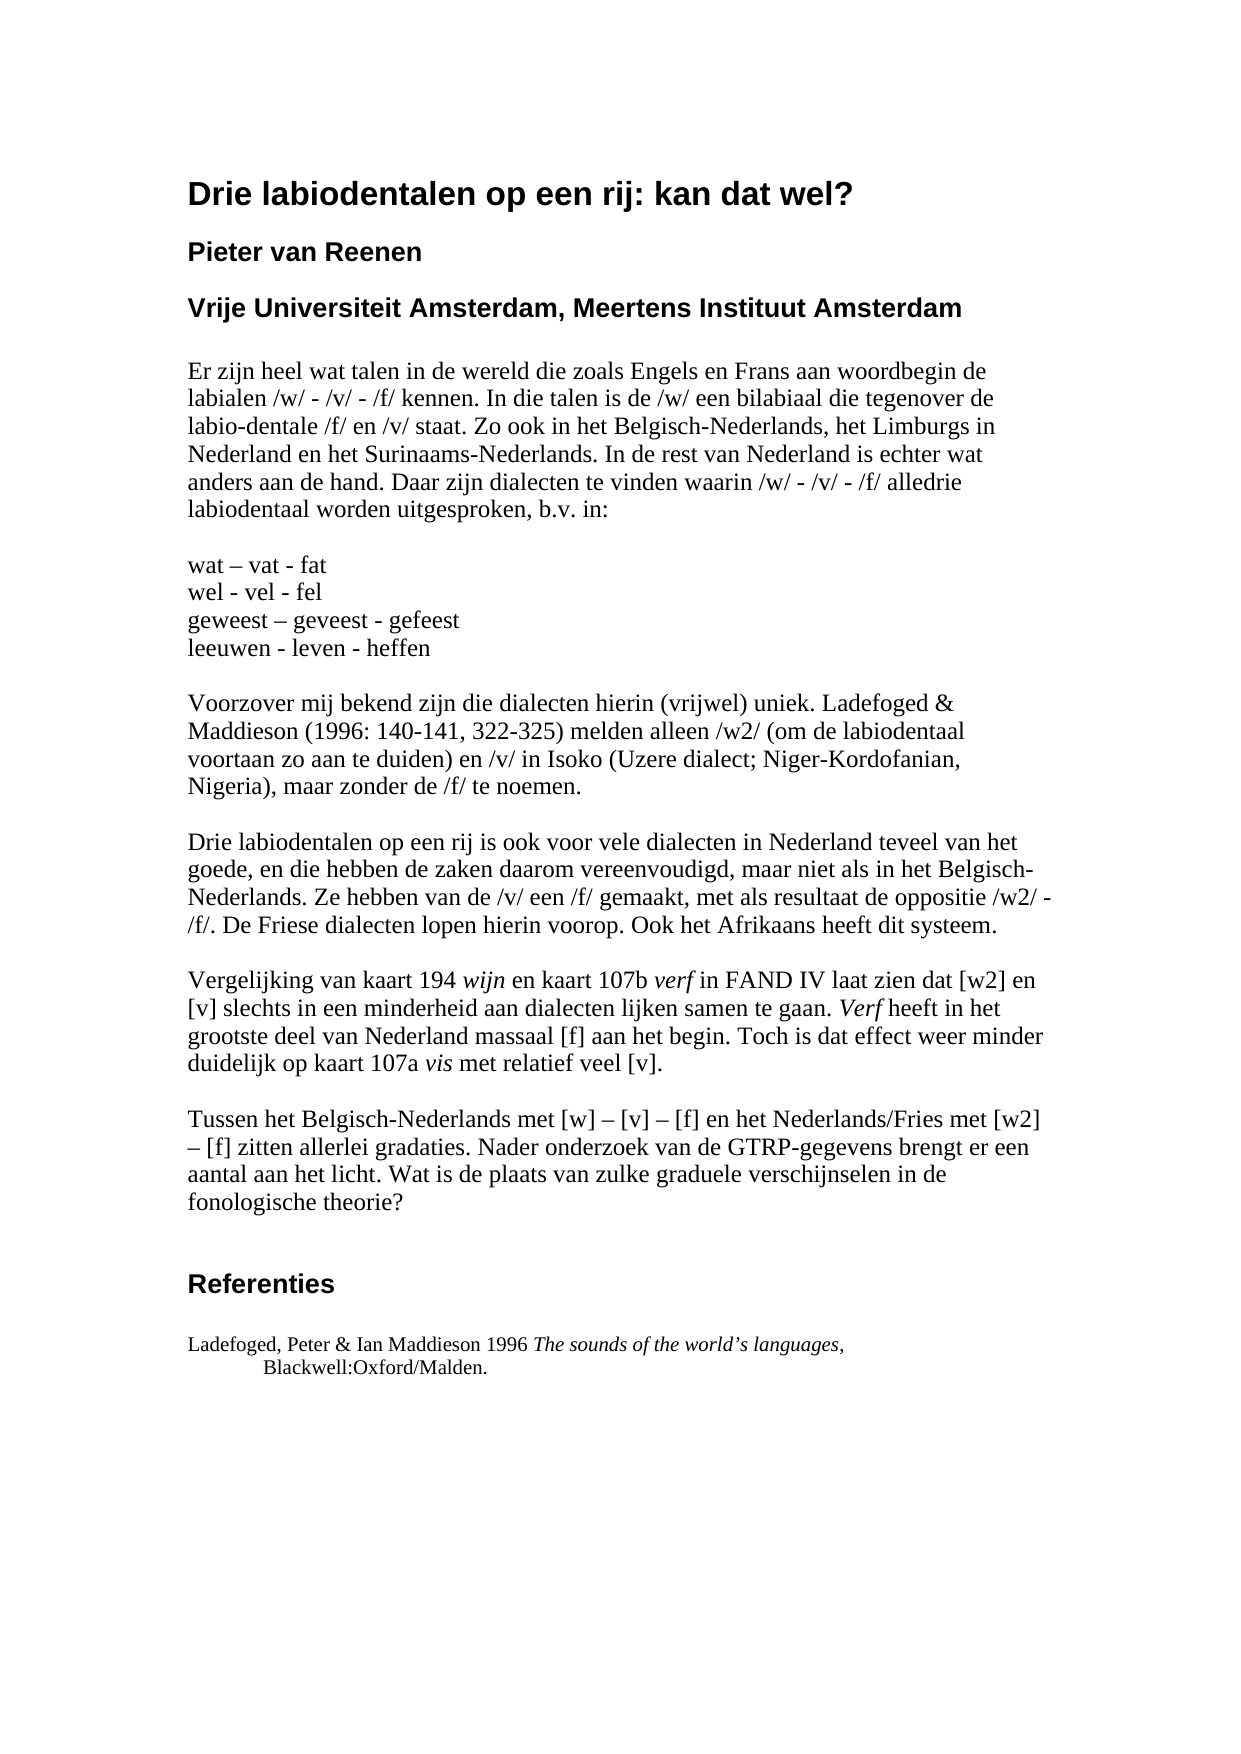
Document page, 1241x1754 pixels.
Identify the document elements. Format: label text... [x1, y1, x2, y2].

subtitle Vrije Universiteit Amsterdam, Meertens Instituut Amsterdam [187, 293, 1053, 323]
text wat – vat - fat [187, 551, 1053, 578]
subtitle Pieter van Reenen [187, 237, 1053, 268]
text Vergelijking van kaart 194 wijn en kaart 107b verf in FAND IV laat zien dat [w2] en [v] slechts in een minderheid aan dialecten lijken samen te gaan. Verf heeft in het grootste deel van Nederland massaal [f] aan het begin. Toch is dat effect weer minder duidelijk op kaart 107a vis met relatief veel [v]. [187, 966, 1053, 1077]
subtitle Referenties [187, 1268, 1053, 1299]
text Voorzover mij bekend zijn die dialecten hierin (vrijwel) uniek. Ladefoged & Maddieson (1996: 140-141, 322-325) melden alleen /w2/ (om de labiodentaal voortaan zo aan te duiden) en /v/ in Isoko (Uzere dialect; Niger-Kordofanian, Nigeria), maar zonder de /f/ te noemen. [187, 689, 1053, 800]
text Er zijn heel wat talen in de wereld die zoals Engels en Frans aan woordbegin de labialen /w/ - /v/ - /f/ kennen. In die talen is de /w/ een bilabiaal die tegenover de labio-dentale /f/ en /v/ staat. Zo ook in het Belgisch-Nederlands, het Limburgs in Nederland en het Surinaams-Nederlands. In de rest van Nederland is echter wat anders aan de hand. Daar zijn dialecten te vinden waarin /w/ - /v/ - /f/ alledrie labiodentaal worden uitgesproken, b.v. in: [187, 357, 1053, 523]
text Ladefoged, Peter & Ian Maddieson 1996 The sounds of the world’s languages, Blackwell:Oxford/Malden. [187, 1333, 1053, 1379]
text Drie labiodentalen op een rij is ook voor vele dialecten in Nederland teveel van het goede, en die hebben de zaken daarom vereenvoudigd, maar niet als in het Belgisch-Nederlands. Ze hebben van de /v/ een /f/ gemaakt, met als resultaat de oppositie /w2/ - /f/. De Friese dialecten lopen hierin voorop. Ook het Afrikaans heeft dit systeem. [187, 828, 1053, 939]
subtitle Drie labiodentalen op een rij: kan dat wel? [187, 175, 1053, 212]
text Tussen het Belgisch-Nederlands met [w] – [v] – [f] en het Nederlands/Fries met [w2] – [f] zitten allerlei gradaties. Nader onderzoek van de GTRP-gegevens brengt er een aantal aan het licht. Wat is de plaats van zulke graduele verschijnselen in de fonologische theorie? [187, 1105, 1053, 1216]
text wel - vel - fel [187, 578, 1053, 606]
text geweest – geveest - gefeest [187, 606, 1053, 634]
text leeuwen - leven - heffen [187, 634, 1053, 662]
